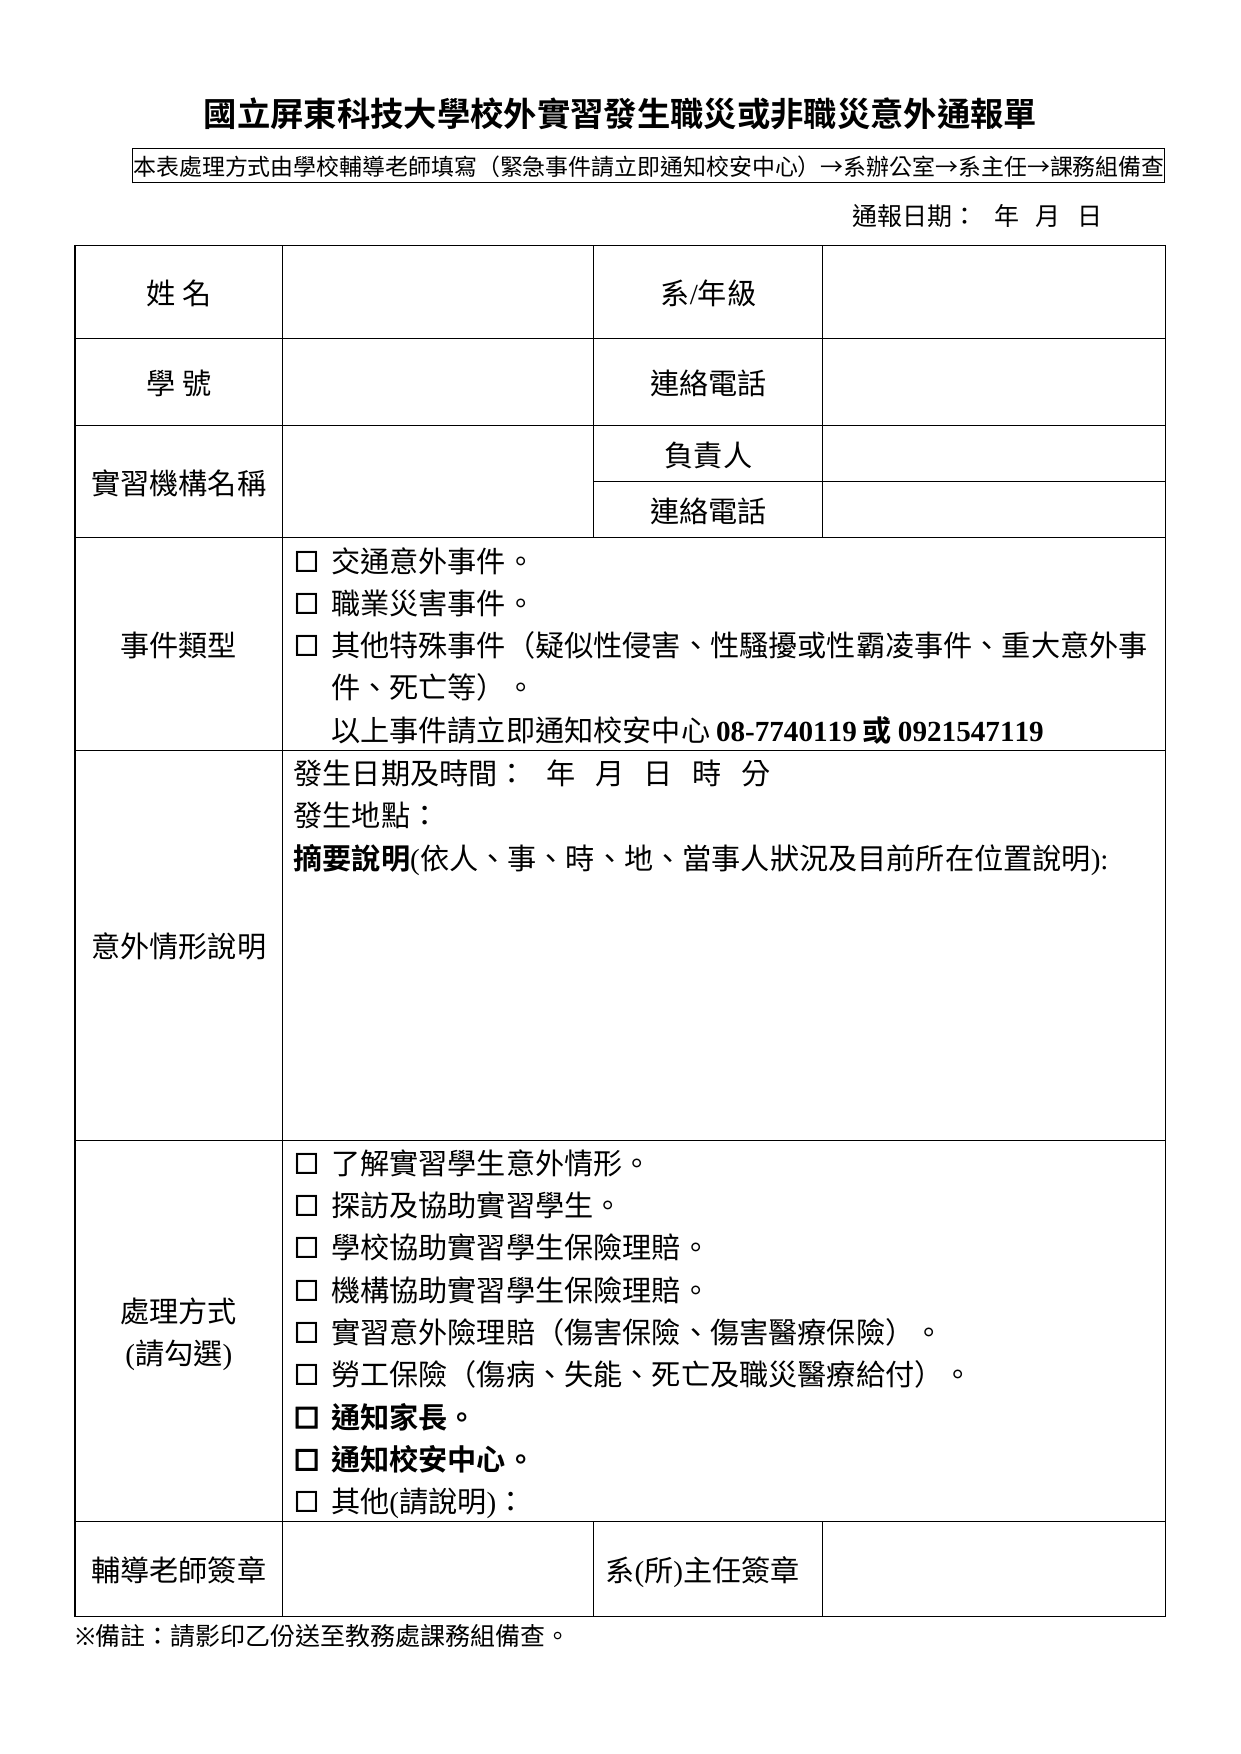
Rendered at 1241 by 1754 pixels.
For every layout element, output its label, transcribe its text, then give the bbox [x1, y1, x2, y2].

table_cell [283, 1522, 593, 1616]
table_cell 輔導老師簽章 [76, 1522, 282, 1616]
table_header [283, 246, 593, 337]
table_cell 交通意外事件。 職業災害事件。 其他特殊事件（疑似性侵害、性騷擾或性霸凌事件、重大意外事件、死亡等）。 以上事件請立即通知校安中心08-7740119或0921547119 [283, 538, 1165, 750]
table_cell 系(所)主任簽章 [594, 1522, 822, 1616]
subtitle 國立屏東科技大學校外實習發生職災或非職災意外通報單 [75, 87, 1165, 136]
table_cell 負責人 [594, 426, 822, 481]
table_cell 了解實習學生意外情形。 探訪及協助實習學生。 學校協助實習學生保險理賠。 機構協助實習學生保險理賠。 實習意外險理賠（傷害保險、傷害醫療保險）。 勞工保險（傷病、失能、死亡及職災醫療給付）。 通知家長。 通知校安中心。 其他(請說明)： [283, 1141, 1165, 1521]
table_cell [823, 339, 1165, 425]
table_cell 實習機構名稱 [76, 426, 282, 537]
text [75, 148, 132, 183]
table_cell 意外情形說明 [76, 751, 282, 1139]
text 本表處理方式由學校輔導老師填寫（緊急事件請立即通知校安中心）→系辦公室→系主任→課務組備查 [133, 149, 1164, 182]
text 通報日期： 年 月 日 [75, 196, 1103, 232]
table_cell 連絡電話 [594, 482, 822, 537]
table_cell [823, 426, 1165, 481]
table_header [823, 246, 1165, 337]
table_cell 事件類型 [76, 538, 282, 750]
text ※備註：請影印乙份送至教務處課務組備查。 [75, 1617, 1165, 1653]
table_cell 連絡電話 [594, 339, 822, 425]
table_cell [283, 339, 593, 425]
table_cell [823, 482, 1165, 537]
table_header 系/年級 [594, 246, 822, 337]
table_cell [283, 426, 593, 537]
table_cell 處理方式 (請勾選) [76, 1141, 282, 1521]
table_cell [823, 1522, 1165, 1616]
table_cell 學 號 [76, 339, 282, 425]
table_cell 發生日期及時間： 年 月 日 時 分 發生地點： 摘要說明(依人、事、時、地、當事人狀況及目前所在位置說明): [283, 751, 1165, 1139]
table_header 姓 名 [76, 246, 282, 337]
